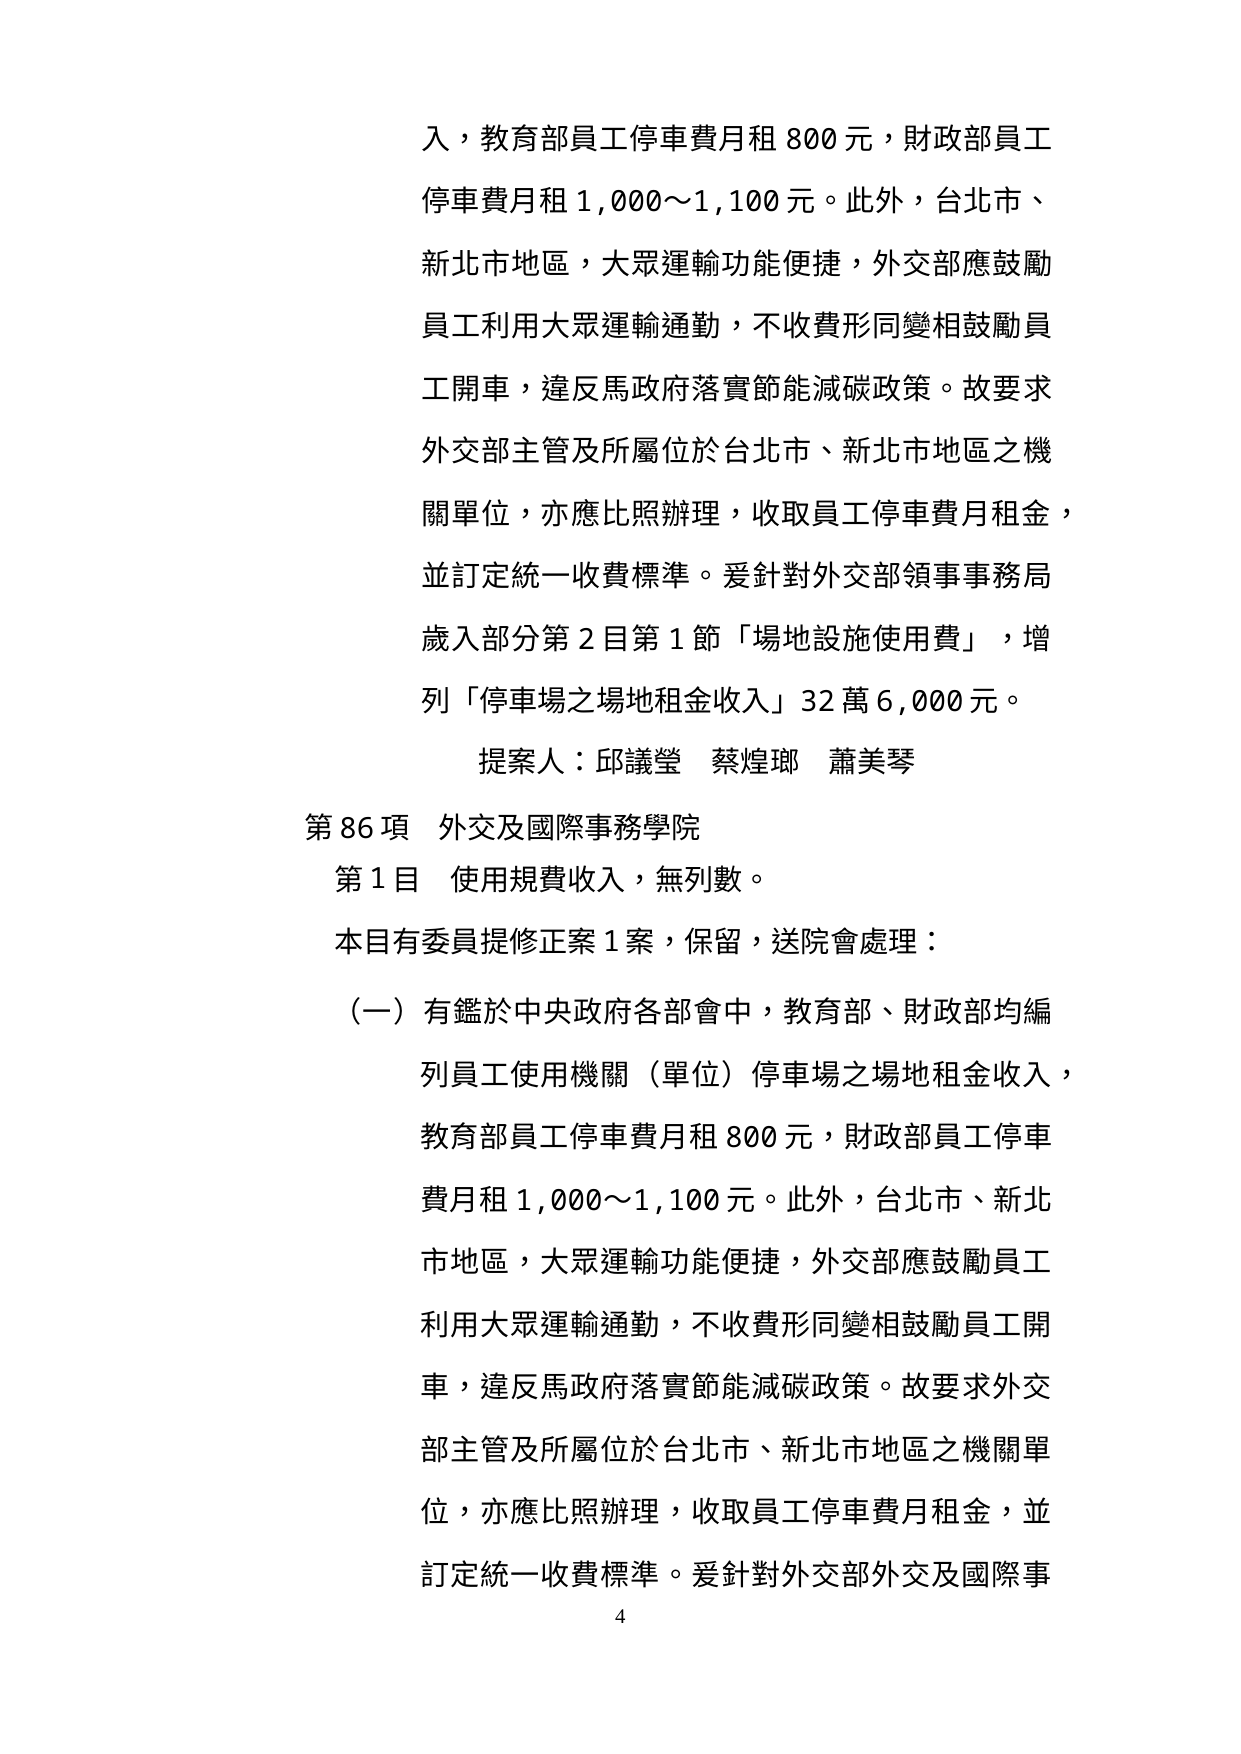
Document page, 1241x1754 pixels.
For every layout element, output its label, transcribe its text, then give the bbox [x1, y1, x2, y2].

text 第1目 使用規費收入，無列數。 [319, 846, 1053, 909]
text （一）有鑑於中央政府各部會中，教育部、財政部均編列員工使用機關（單位）停車場之場地租金收入，教育部員工停車費月租800元，財政部員工停車費月租1,000～1,100元。此外，台北市、新北市地區，大眾運輸功能便捷，外交部應鼓勵員工利用大眾運輸通勤，不收費形同變相鼓勵員工開車，違反馬政府落實節能減碳政策。故要求外交部主管及所屬位於台北市、新北市地區之機關單位，亦應比照辦理，收取員工停車費月租金，並訂定統一收費標準。爰針對外交部領事事務局歲入部分第2目第1節「場地設施使用費」，增列「停車場之場地租金收入」32萬6,000元。 [187, 96, 1053, 721]
text （一）有鑑於中央政府各部會中，教育部、財政部均編列員工使用機關（單位）停車場之場地租金收入，教育部員工停車費月租800元，財政部員工停車費月租1,000～1,100元。此外，台北市、新北市地區，大眾運輸功能便捷，外交部應鼓勵員工利用大眾運輸通勤，不收費形同變相鼓勵員工開車，違反馬政府落實節能減碳政策。故要求外交部主管及所屬位於台北市、新北市地區之機關單位，亦應比照辦理，收取員工停車費月租金，並訂定統一收費標準。爰針對外交部外交及國際事務學院歲入部分第1目第1節「場地設施使用費」，增列「停車場之場地租金收入」8萬6,000元。 [332, 971, 1053, 1596]
text 提案人：邱議瑩 蔡煌瑯 蕭美琴 [361, 721, 1053, 784]
text 第86項 外交及國際事務學院 [187, 784, 1053, 846]
text 本目有委員提修正案1案，保留，送院會處理： [319, 909, 1053, 971]
